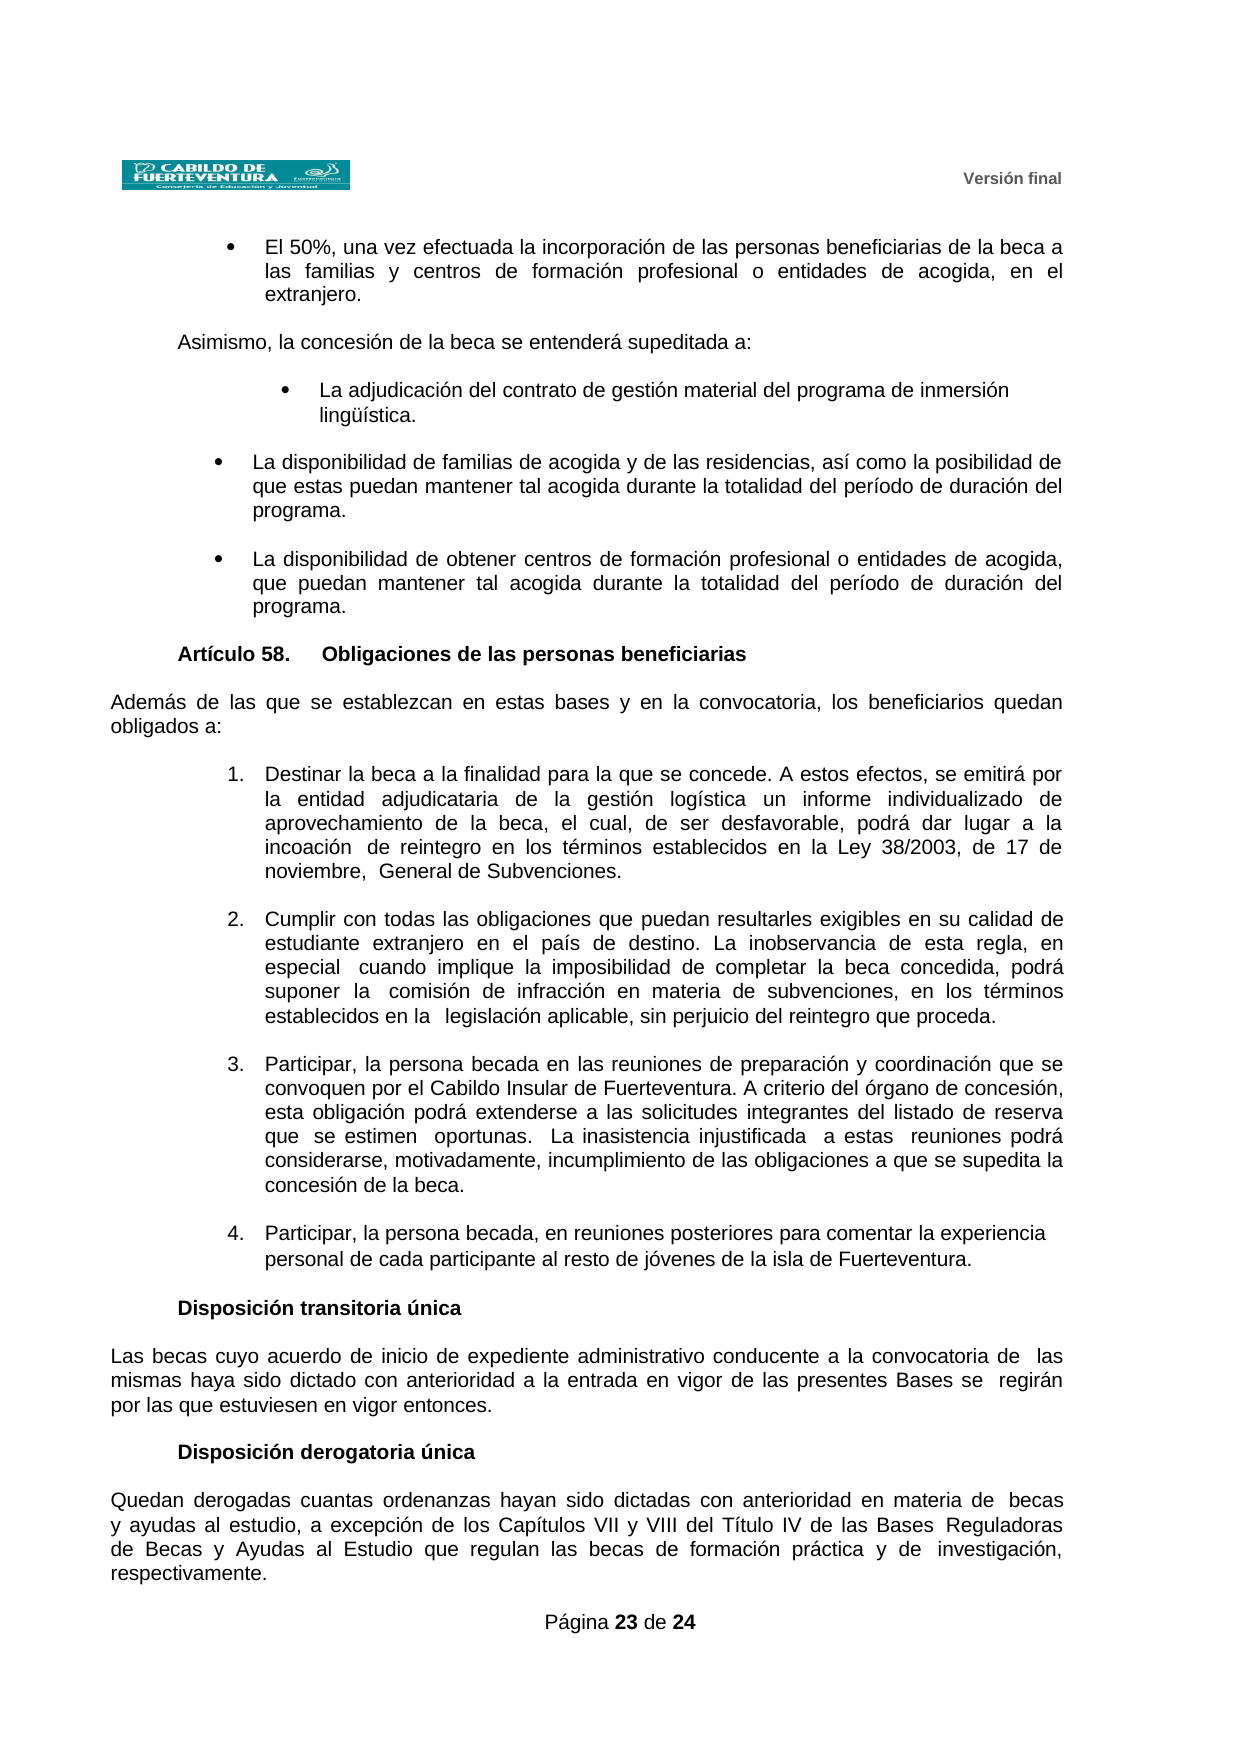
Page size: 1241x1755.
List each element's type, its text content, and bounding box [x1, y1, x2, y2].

list Participar, la persona becada en las reuniones de preparación y coordinación que se convoquen por el Cabildo Insular de Fuerteventura. A criterio del órgano de concesión, esta obligación podrá extenderse a las solicitudes integrantes del listado de reserva que se estimen oportunas. La inasistencia injustificada a estas reuniones podrá considerarse, motivadamente, incumplimiento de las obligaciones a que se supedita la concesión de la beca. [227, 1052, 1064, 1196]
list Cumplir con todas las obligaciones que puedan resultarles exigibles en su calidad de estudiante extranjero en el país de destino. La inobservancia de esta regla, en especial cuando implique la imposibilidad de completar la beca concedida, podrá suponer la comisión de infracción en materia de subvenciones, en los términos establecidos en la legislación aplicable, sin perjuicio del reintegro que proceda. [227, 907, 1064, 1028]
picture [122, 160, 351, 190]
subtitle Disposición derogatoria única [177, 1440, 1076, 1464]
text Asimismo, la concesión de la beca se entenderá supeditada a: [177, 330, 1076, 354]
list Participar, la persona becada, en reuniones posteriores para comentar la experiencia personal de cada participante al resto de jóvenes de la isla de Fuerteventura. [227, 1221, 1051, 1270]
list La adjudicación del contrato de gestión material del programa de inmersión lingüística. [282, 378, 1076, 426]
subtitle Disposición transitoria única [177, 1296, 1076, 1320]
list El 50%, una vez efectuada la incorporación de las personas beneficiarias de la beca a las familias y centros de formación profesional o entidades de acogida, en el extranjero. [227, 235, 1063, 307]
text Las becas cuyo acuerdo de inicio de expediente administrativo conducente a la convocatoria de las mismas haya sido dictado con anterioridad a la entrada en vigor de las presentes Bases se regirán por las que estuviesen en vigor entonces. [110, 1344, 1063, 1416]
text Quedan derogadas cuantas ordenanzas hayan sido dictadas con anterioridad en materia de becas y ayudas al estudio, a excepción de los Capítulos VII y VIII del Título IV de las Bases Reguladoras de Becas y Ayudas al Estudio que regulan las becas de formación práctica y de investigación, respectivamente. [110, 1488, 1064, 1585]
subtitle Artículo 58. Obligaciones de las personas beneficiarias [177, 642, 1076, 666]
list La disponibilidad de familias de acogida y de las residencias, así como la posibilidad de que estas puedan mantener tal acogida durante la totalidad del período de duración del programa. [215, 450, 1063, 522]
list La disponibilidad de obtener centros de formación profesional o entidades de acogida, que puedan mantener tal acogida durante la totalidad del período de duración del programa. [215, 546, 1063, 618]
list Destinar la beca a la finalidad para la que se concede. A estos efectos, se emitirá por la entidad adjudicataria de la gestión logística un informe individualizado de aprovechamiento de la beca, el cual, de ser desfavorable, podrá dar lugar a la incoación de reintegro en los términos establecidos en la Ley 38/2003, de 17 de noviembre, General de Subvenciones. [227, 762, 1063, 883]
text Además de las que se establezcan en estas bases y en la convocatoria, los beneficiarios quedan obligados a: [110, 690, 1063, 738]
